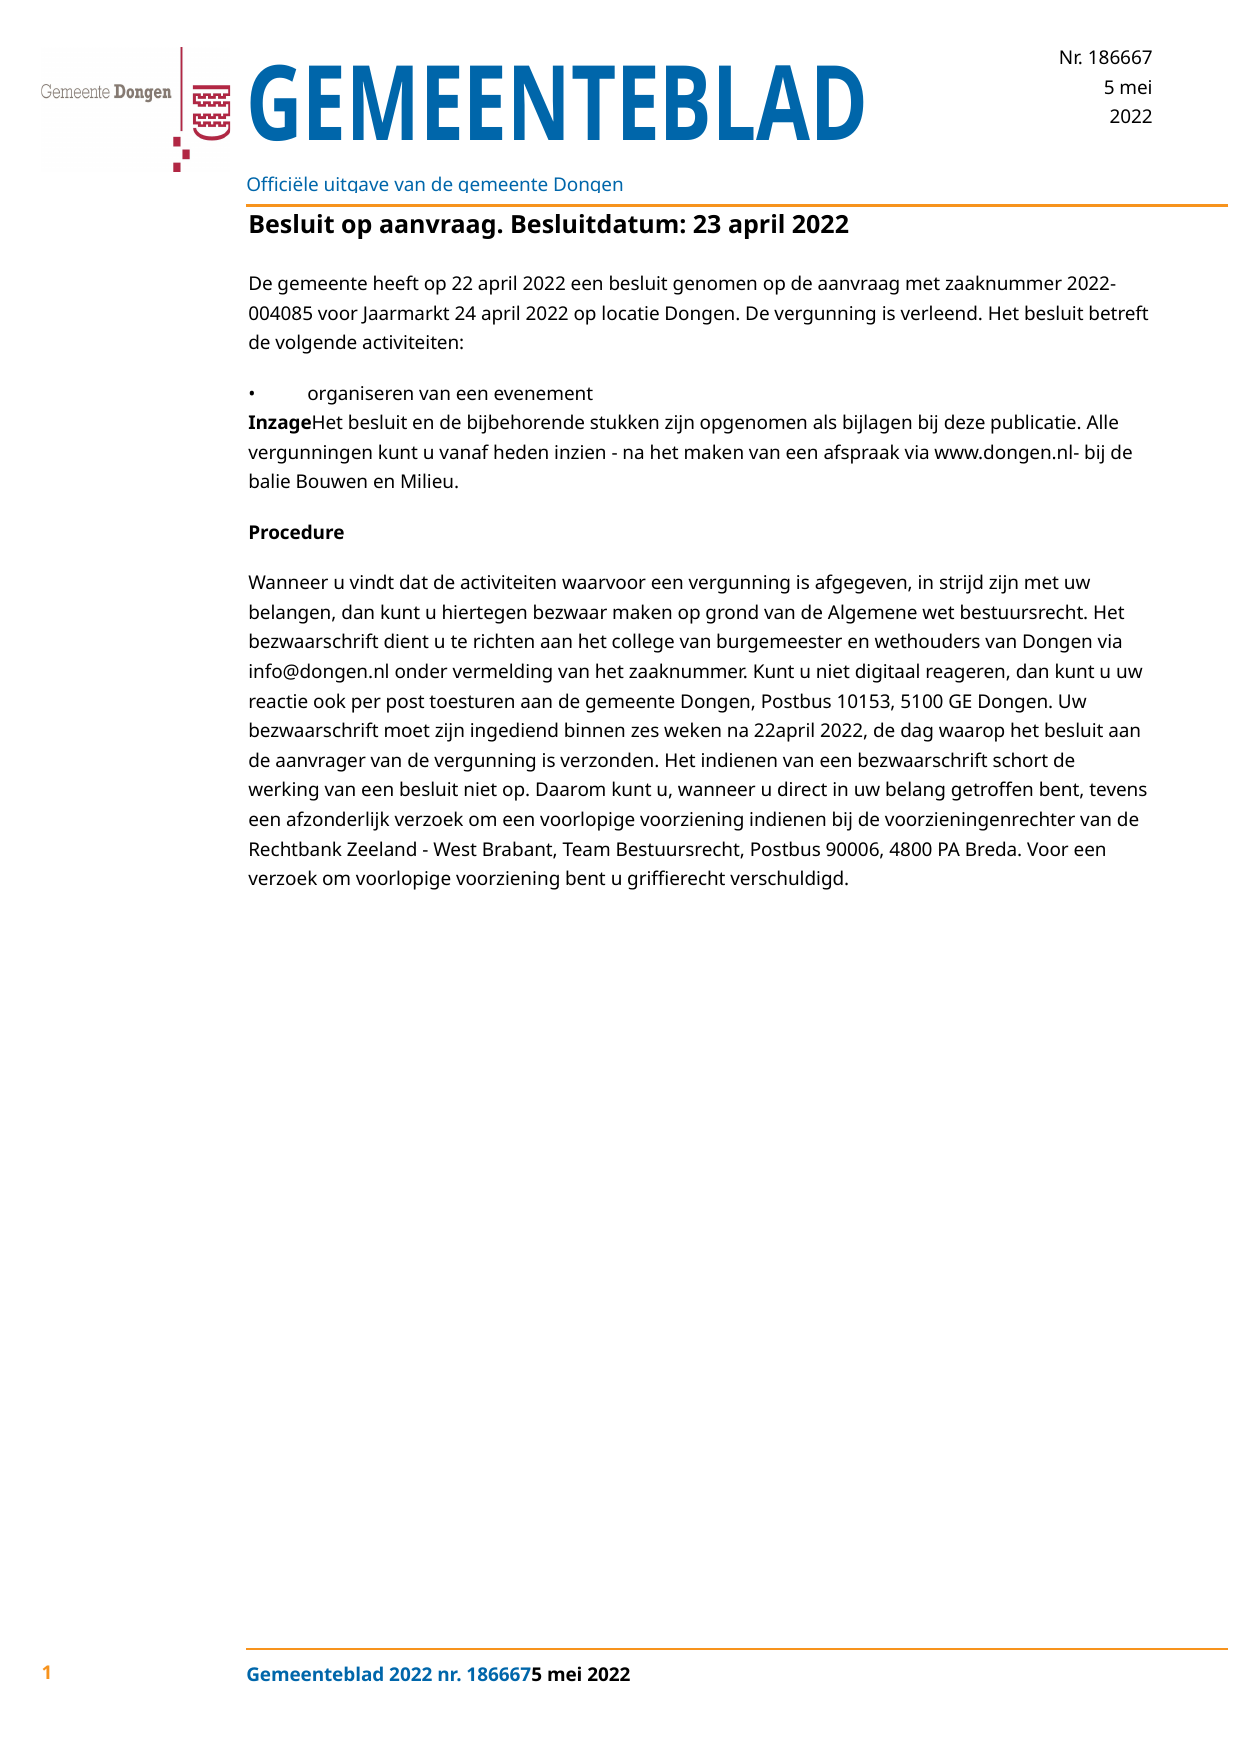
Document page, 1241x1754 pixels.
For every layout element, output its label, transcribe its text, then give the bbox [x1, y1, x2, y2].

text Procedure [248, 519, 1152, 545]
list organiseren van een evenement [248, 380, 1152, 406]
text Wanneer u vindt dat de activiteiten waarvoor een vergunning is afgegeven, in strijd zijn met uw belangen, dan kunt u hiertegen bezwaar maken op grond van de Algemene wet bestuursrecht. Het bezwaarschrift dient u te richten aan het college van burgemeester en wethouders van Dongen via info@dongen.nl onder vermelding van het zaaknummer. Kunt u niet digitaal reageren, dan kunt u uw reactie ook per post toesturen aan de gemeente Dongen, Postbus 10153, 5100 GE Dongen. Uw bezwaarschrift moet zijn ingediend binnen zes weken na 22april 2022, de dag waarop het besluit aan de aanvrager van de vergunning is verzonden. Het indienen van een bezwaarschrift schort de werking van een besluit niet op. Daarom kunt u, wanneer u direct in uw belang getroffen bent, tevens een afzonderlijk verzoek om een voorlopige voorziening indienen bij de voorzieningenrechter van de Rechtbank Zeeland - West Brabant, Team Bestuursrecht, Postbus 90006, 4800 PA Breda. Voor een verzoek om voorlopige voorziening bent u griffierecht verschuldigd. [248, 569, 1152, 891]
picture [41, 47, 231, 172]
text InzageHet besluit en de bijbehorende stukken zijn opgenomen als bijlagen bij deze publicatie. Alle vergunningen kunt u vanaf heden inzien - na het maken van een afspraak via www.dongen.nl- bij de balie Bouwen en Milieu. [248, 409, 1152, 494]
text De gemeente heeft op 22 april 2022 een besluit genomen op de aanvraag met zaaknummer 2022-004085 voor Jaarmarkt 24 april 2022 op locatie Dongen. De vergunning is verleend. Het besluit betreft de volgende activiteiten: [248, 270, 1152, 355]
text Besluit op aanvraag. Besluitdatum: 23 april 2022 [248, 207, 1152, 241]
